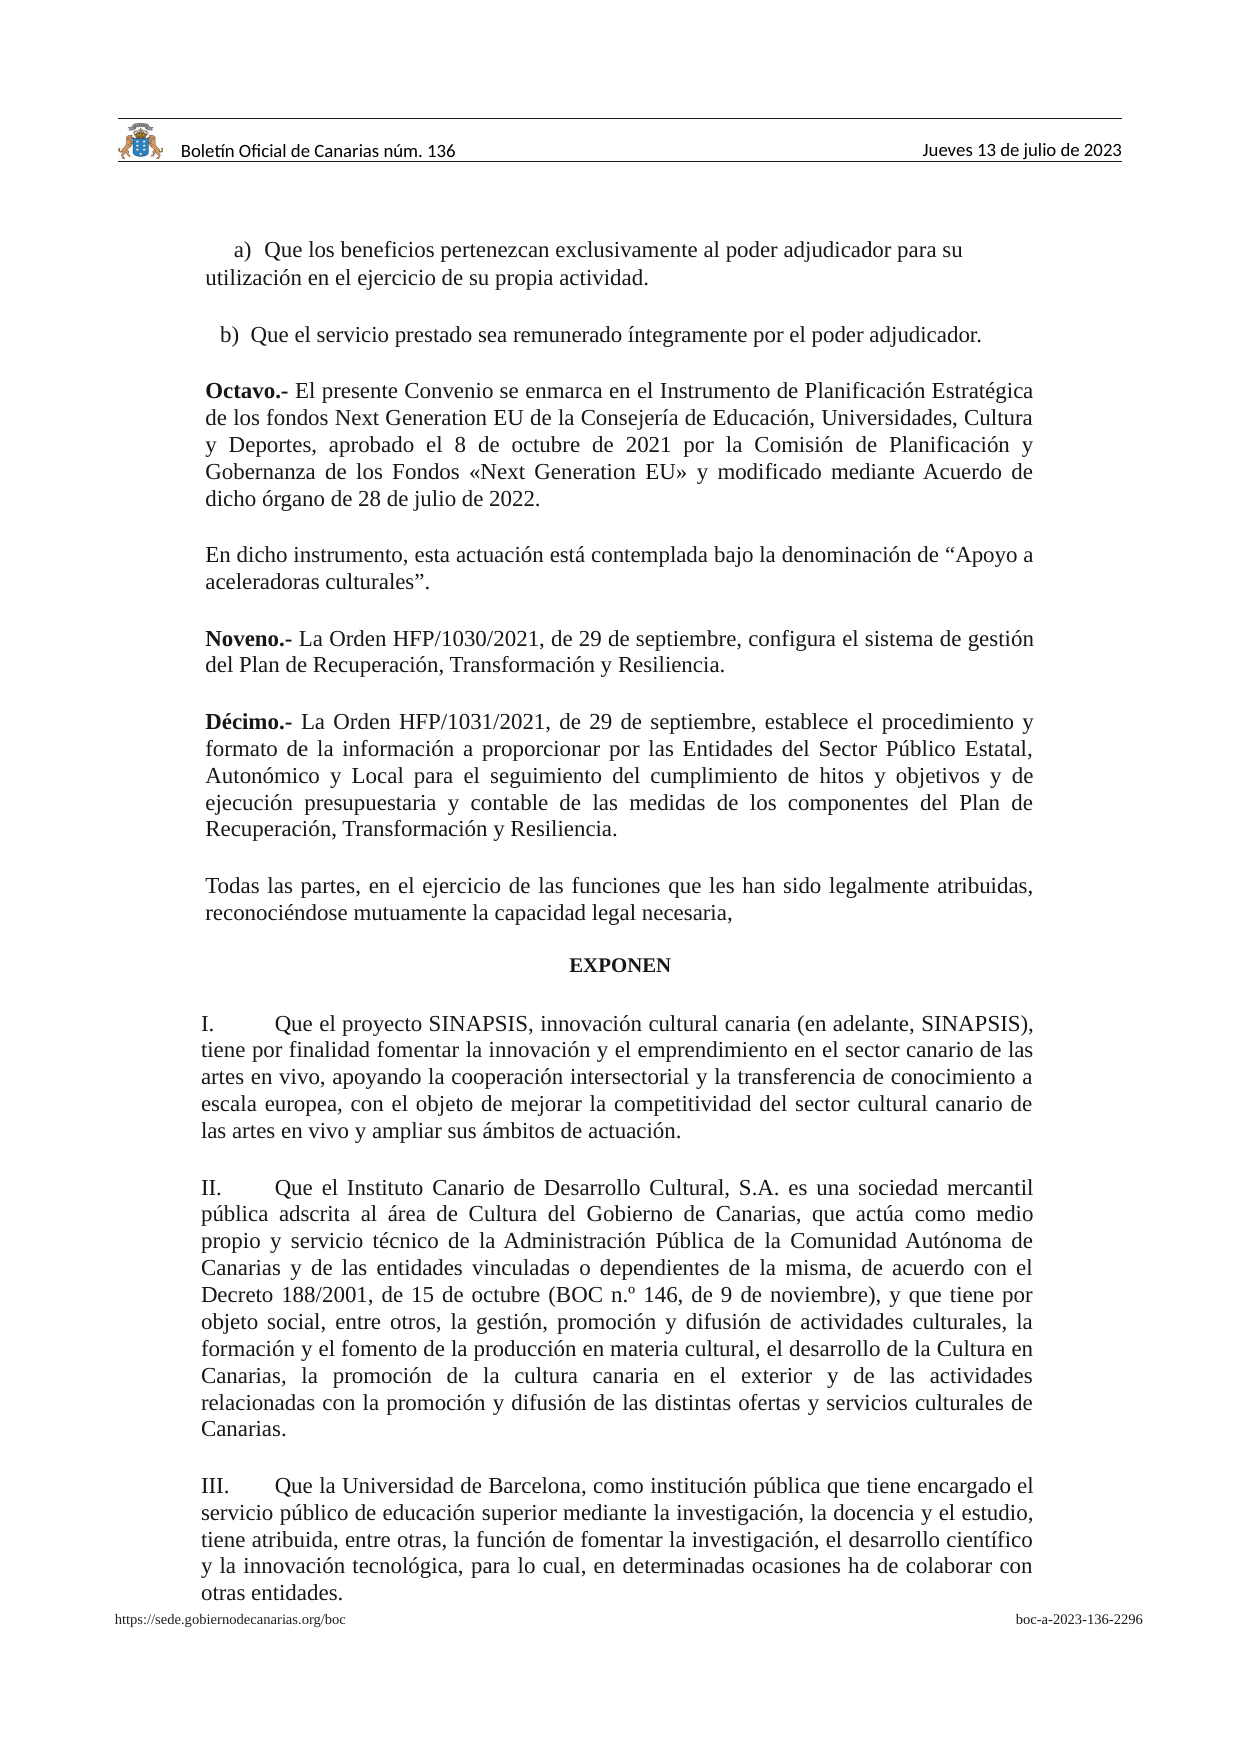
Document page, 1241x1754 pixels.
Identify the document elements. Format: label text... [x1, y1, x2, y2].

list Que la Universidad de Barcelona, como institución pública que tiene encargado el servicio público de educación superior mediante la investigación, la docencia y el estudio, tiene atribuida, entre otras, la función de fomentar la investigación, el desarrollo científico y la innovación tecnológica, para lo cual, en determinadas ocasiones ha de colaborar con otras entidades. [201, 1472, 1035, 1606]
text EXPONEN [206, 953, 1035, 977]
list Que los beneficios pertenezcan exclusivamente al poder adjudicador para su [170, 236, 1032, 263]
text Décimo.- La Orden HFP/1031/2021, de 29 de septiembre, establece el procedimiento y formato de la información a proporcionar por las Entidades del Sector Público Estatal, Autonómico y Local para el seguimiento del cumplimiento de hitos y objetivos y de ejecución presupuestaria y contable de las medidas de los componentes del Plan de Recuperación, Transformación y Resiliencia. [205, 708, 1035, 842]
list Que el Instituto Canario de Desarrollo Cultural, S.A. es una sociedad mercantil pública adscrita al área de Cultura del Gobierno de Canarias, que actúa como medio propio y servicio técnico de la Administración Pública de la Comunidad Autónoma de Canarias y de las entidades vinculadas o dependientes de la misma, de acuerdo con el Decreto 188/2001, de 15 de octubre (BOC n.º 146, de 9 de noviembre), y que tiene por objeto social, entre otros, la gestión, promoción y difusión de actividades culturales, la formación y el fomento de la producción en materia cultural, el desarrollo de la Cultura en Canarias, la promoción de la cultura canaria en el exterior y de las actividades relacionadas con la promoción y difusión de las distintas ofertas y servicios culturales de Canarias. [201, 1174, 1035, 1442]
list Que el proyecto SINAPSIS, innovación cultural canaria (en adelante, SINAPSIS), tiene por finalidad fomentar la innovación y el emprendimiento en el sector canario de las artes en vivo, apoyando la cooperación intersectorial y la transferencia de conocimiento a escala europea, con el objeto de mejorar la competitividad del sector cultural canario de las artes en vivo y ampliar sus ámbitos de actuación. [201, 1010, 1035, 1143]
text Todas las partes, en el ejercicio de las funciones que les han sido legalmente atribuidas, reconociéndose mutuamente la capacidad legal necesaria, [205, 872, 1035, 925]
list Que el servicio prestado sea remunerado íntegramente por el poder adjudicador. [170, 321, 1032, 347]
text En dicho instrumento, esta actuación está contemplada bajo la denominación de “Apoyo a aceleradoras culturales”. [205, 541, 1035, 594]
text utilización en el ejercicio de su propia actividad. [205, 264, 1035, 291]
text Octavo.- El presente Convenio se enmarca en el Instrumento de Planificación Estratégica de los fondos Next Generation EU de la Consejería de Educación, Universidades, Cultura y Deportes, aprobado el 8 de octubre de 2021 por la Comisión de Planificación y Gobernanza de los Fondos «Next Generation EU» y modificado mediante Acuerdo de dicho órgano de 28 de julio de 2022. [205, 377, 1035, 511]
text Noveno.- La Orden HFP/1030/2021, de 29 de septiembre, configura el sistema de gestión del Plan de Recuperación, Transformación y Resiliencia. [205, 624, 1035, 678]
